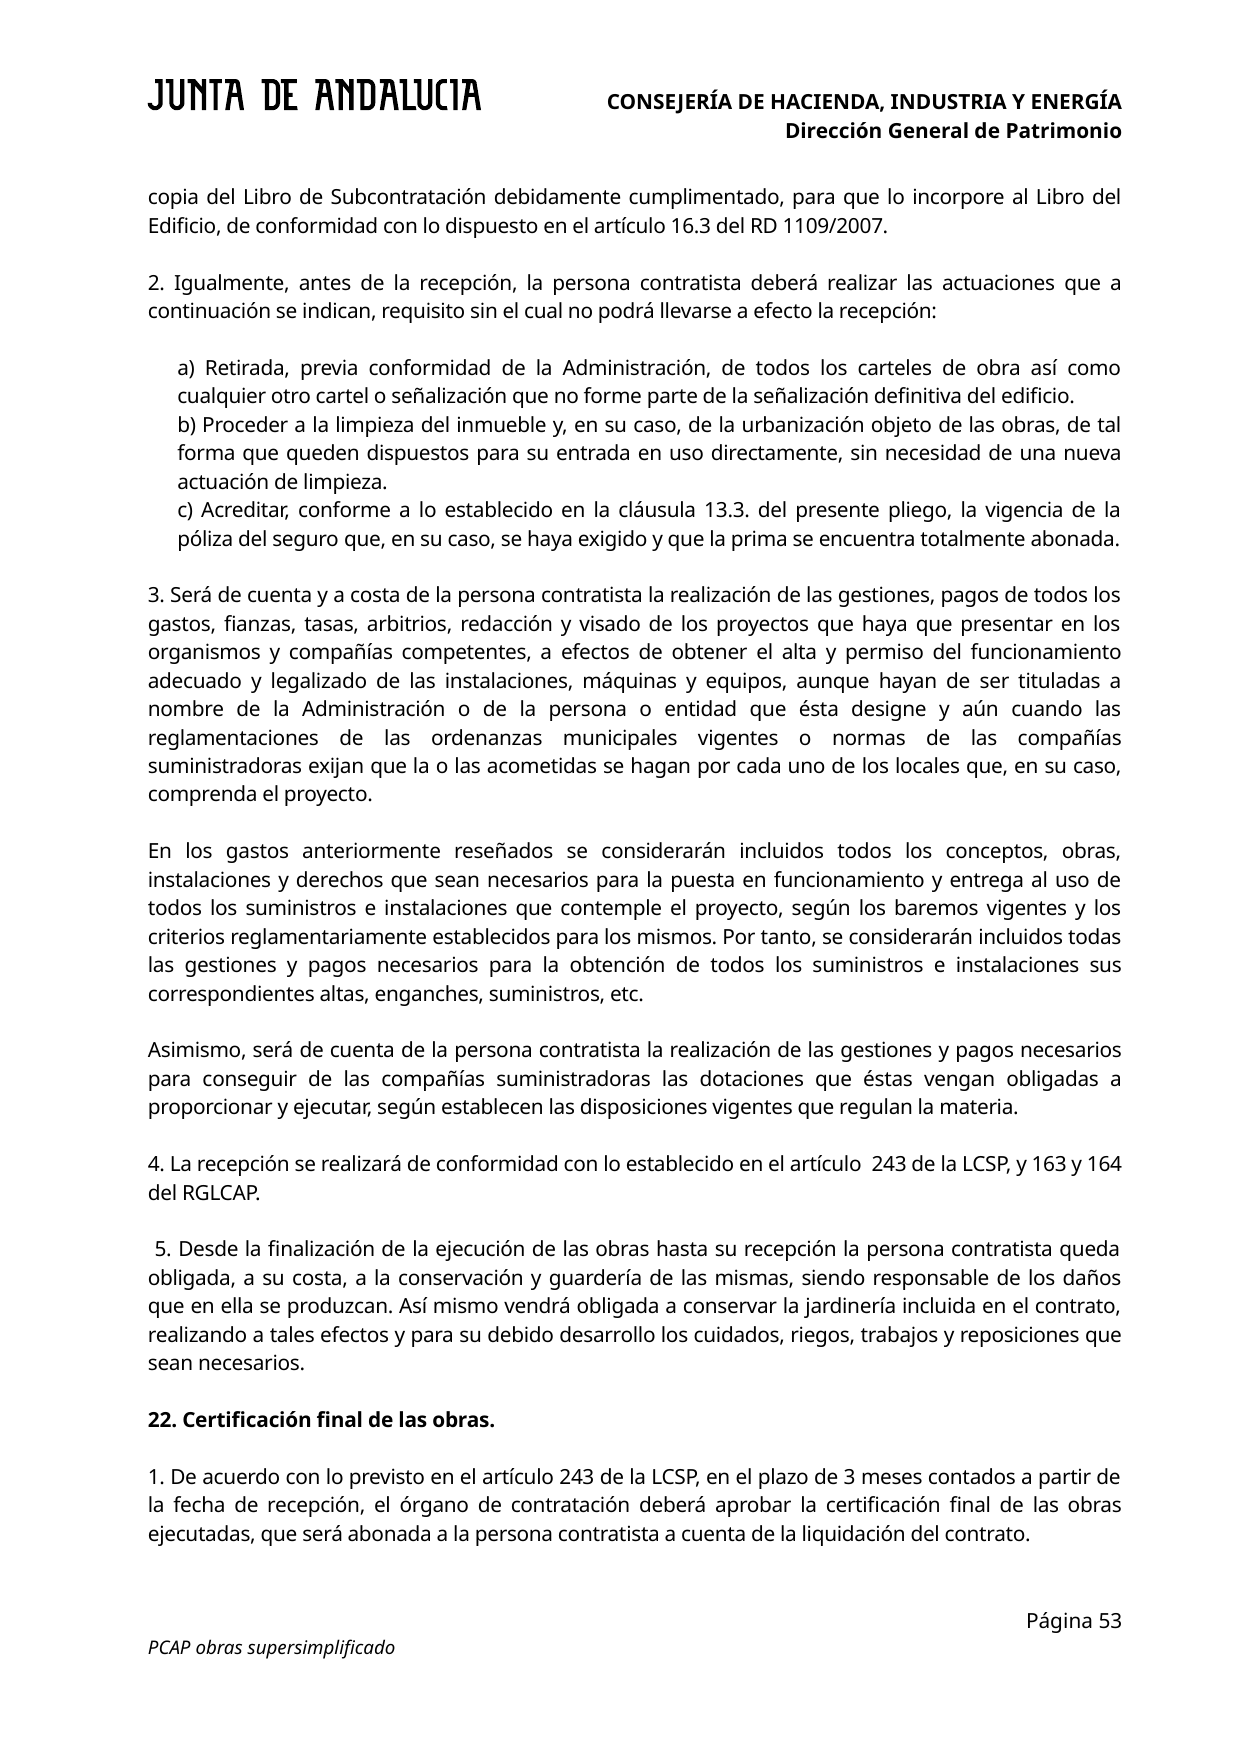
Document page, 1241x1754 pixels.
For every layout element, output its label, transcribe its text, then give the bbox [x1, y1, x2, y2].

text 22. Certificación final de las obras. [148, 1405, 1122, 1434]
text 2. Igualmente, antes de la recepción, la persona contratista deberá realizar las actuaciones que a continuación se indican, requisito sin el cual no podrá llevarse a efecto la recepción: [148, 268, 1122, 324]
text b) Proceder a la limpieza del inmueble y, en su caso, de la urbanización objeto de las obras, de tal forma que queden dispuestos para su entrada en uso directamente, sin necesidad de una nueva actuación de limpieza. [177, 410, 1122, 495]
text 1. De acuerdo con lo previsto en el artículo 243 de la LCSP, en el plazo de 3 meses contados a partir de la fecha de recepción, el órgano de contratación deberá aprobar la certificación final de las obras ejecutadas, que será abonada a la persona contratista a cuenta de la liquidación del contrato. [148, 1462, 1122, 1547]
text Asimismo, será de cuenta de la persona contratista la realización de las gestiones y pagos necesarios para conseguir de las compañías suministradoras las dotaciones que éstas vengan obligadas a proporcionar y ejecutar, según establecen las disposiciones vigentes que regulan la materia. [148, 1036, 1122, 1121]
text copia del Libro de Subcontratación debidamente cumplimentado, para que lo incorpore al Libro del Edificio, de conformidad con lo dispuesto en el artículo 16.3 del RD 1109/2007. [148, 182, 1122, 239]
text 5. Desde la finalización de la ejecución de las obras hasta su recepción la persona contratista queda obligada, a su costa, a la conservación y guardería de las mismas, siendo responsable de los daños que en ella se produzcan. Así mismo vendrá obligada a conservar la jardinería incluida en el contrato, realizando a tales efectos y para su debido desarrollo los cuidados, riegos, trabajos y reposiciones que sean necesarios. [148, 1234, 1122, 1377]
text En los gastos anteriormente reseñados se considerarán incluidos todos los conceptos, obras, instalaciones y derechos que sean necesarios para la puesta en funcionamiento y entrega al uso de todos los suministros e instalaciones que contemple el proyecto, según los baremos vigentes y los criterios reglamentariamente establecidos para los mismos. Por tanto, se considerarán incluidos todas las gestiones y pagos necesarios para la obtención de todos los suministros e instalaciones sus correspondientes altas, enganches, suministros, etc. [148, 836, 1122, 1007]
text 3. Será de cuenta y a costa de la persona contratista la realización de las gestiones, pagos de todos los gastos, fianzas, tasas, arbitrios, redacción y visado de los proyectos que haya que presentar en los organismos y compañías competentes, a efectos de obtener el alta y permiso del funcionamiento adecuado y legalizado de las instalaciones, máquinas y equipos, aunque hayan de ser tituladas a nombre de la Administración o de la persona o entidad que ésta designe y aún cuando las reglamentaciones de las ordenanzas municipales vigentes o normas de las compañías suministradoras exijan que la o las acometidas se hagan por cada uno de los locales que, en su caso, comprenda el proyecto. [148, 581, 1122, 808]
text c) Acreditar, conforme a lo establecido en la cláusula 13.3. del presente pliego, la vigencia de la póliza del seguro que, en su caso, se haya exigido y que la prima se encuentra totalmente abonada. [177, 495, 1122, 552]
text 4. La recepción se realizará de conformidad con lo establecido en el artículo 243 de la LCSP, y 163 y 164 del RGLCAP. [148, 1149, 1122, 1206]
text a) Retirada, previa conformidad de la Administración, de todos los carteles de obra así como cualquier otro cartel o señalización que no forme parte de la señalización definitiva del edificio. [177, 353, 1122, 410]
